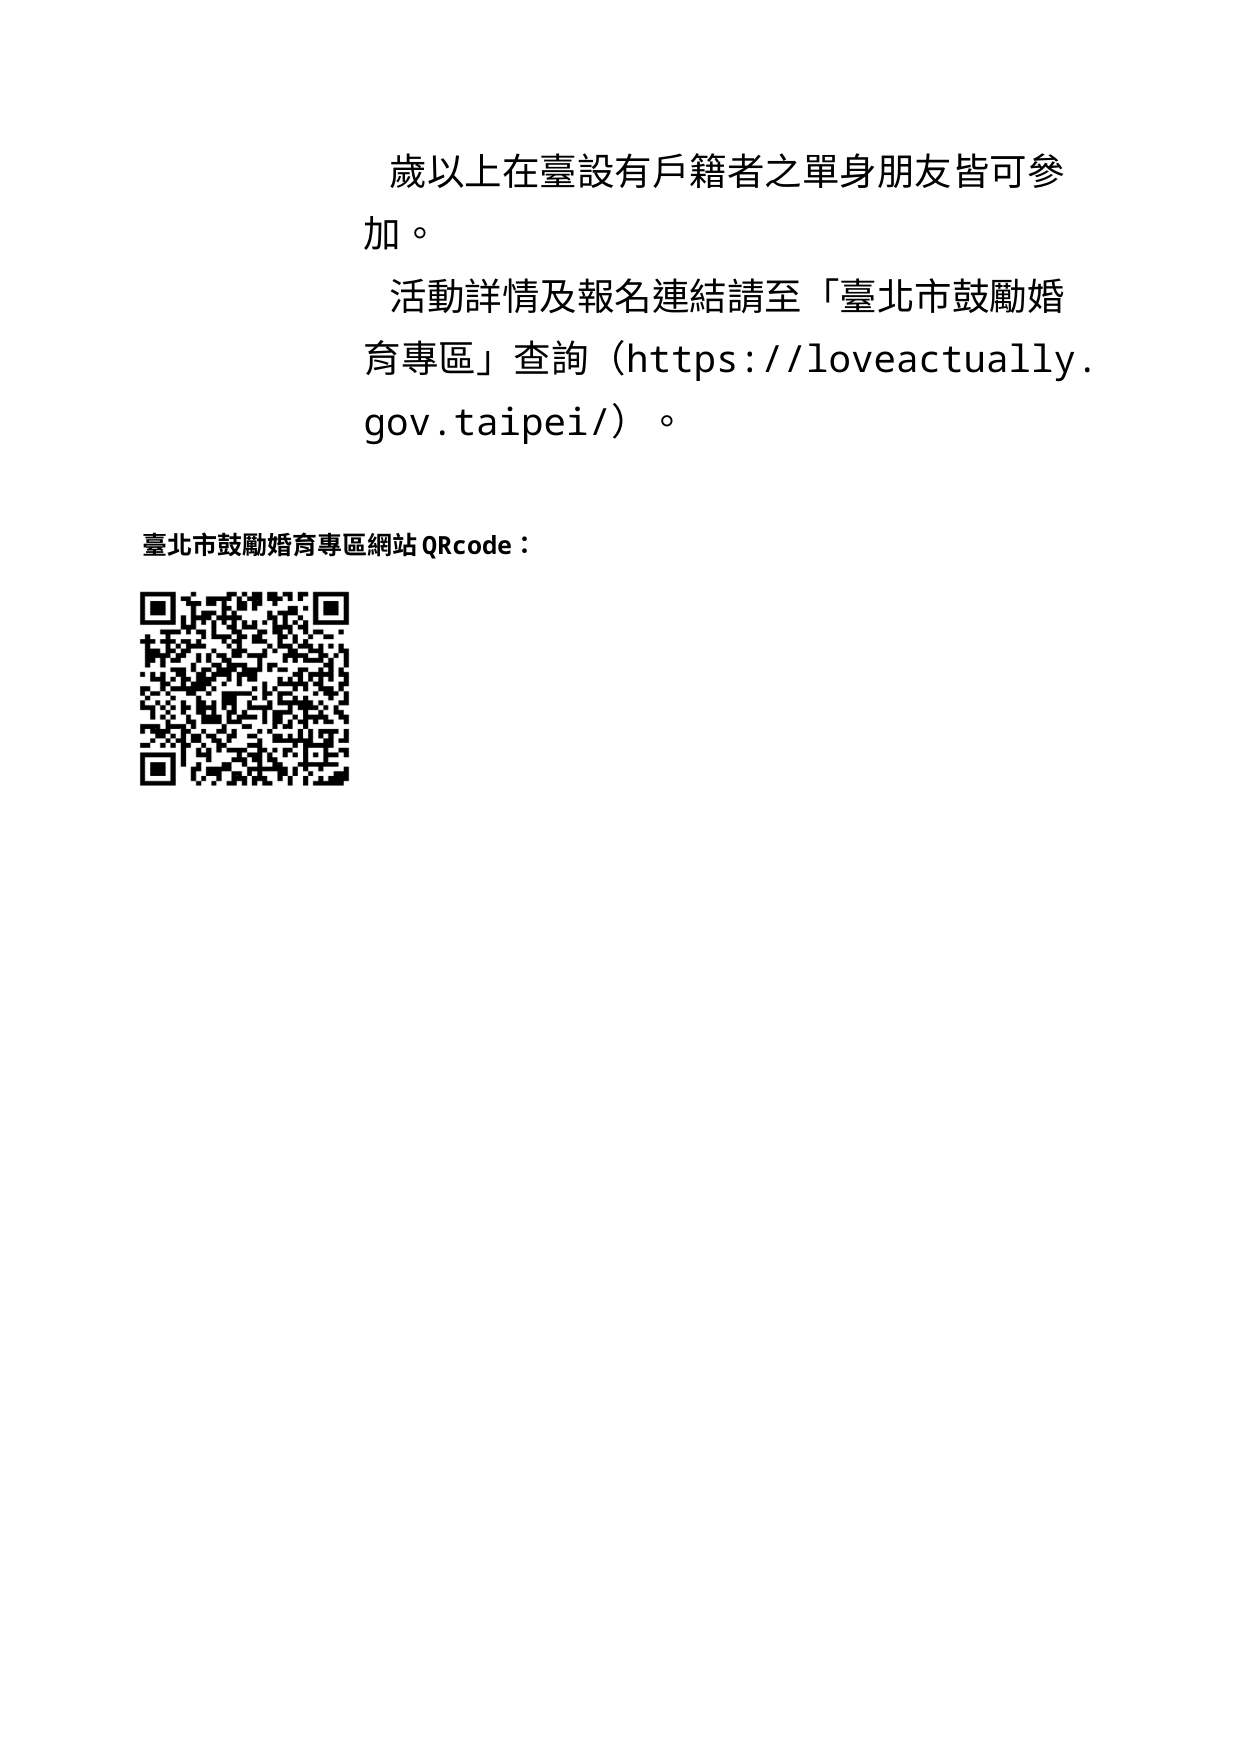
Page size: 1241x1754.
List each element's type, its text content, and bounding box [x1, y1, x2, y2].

text 臺北市鼓勵婚育專區網站QRcode： [142, 502, 1098, 564]
text 活動詳情及報名連結請至「臺北市鼓勵婚育專區」查詢（https://loveactually.gov.taipei/）。 [142, 252, 1098, 439]
text 歲以上在臺設有戶籍者之單身朋友皆可參加。 [142, 127, 1098, 252]
